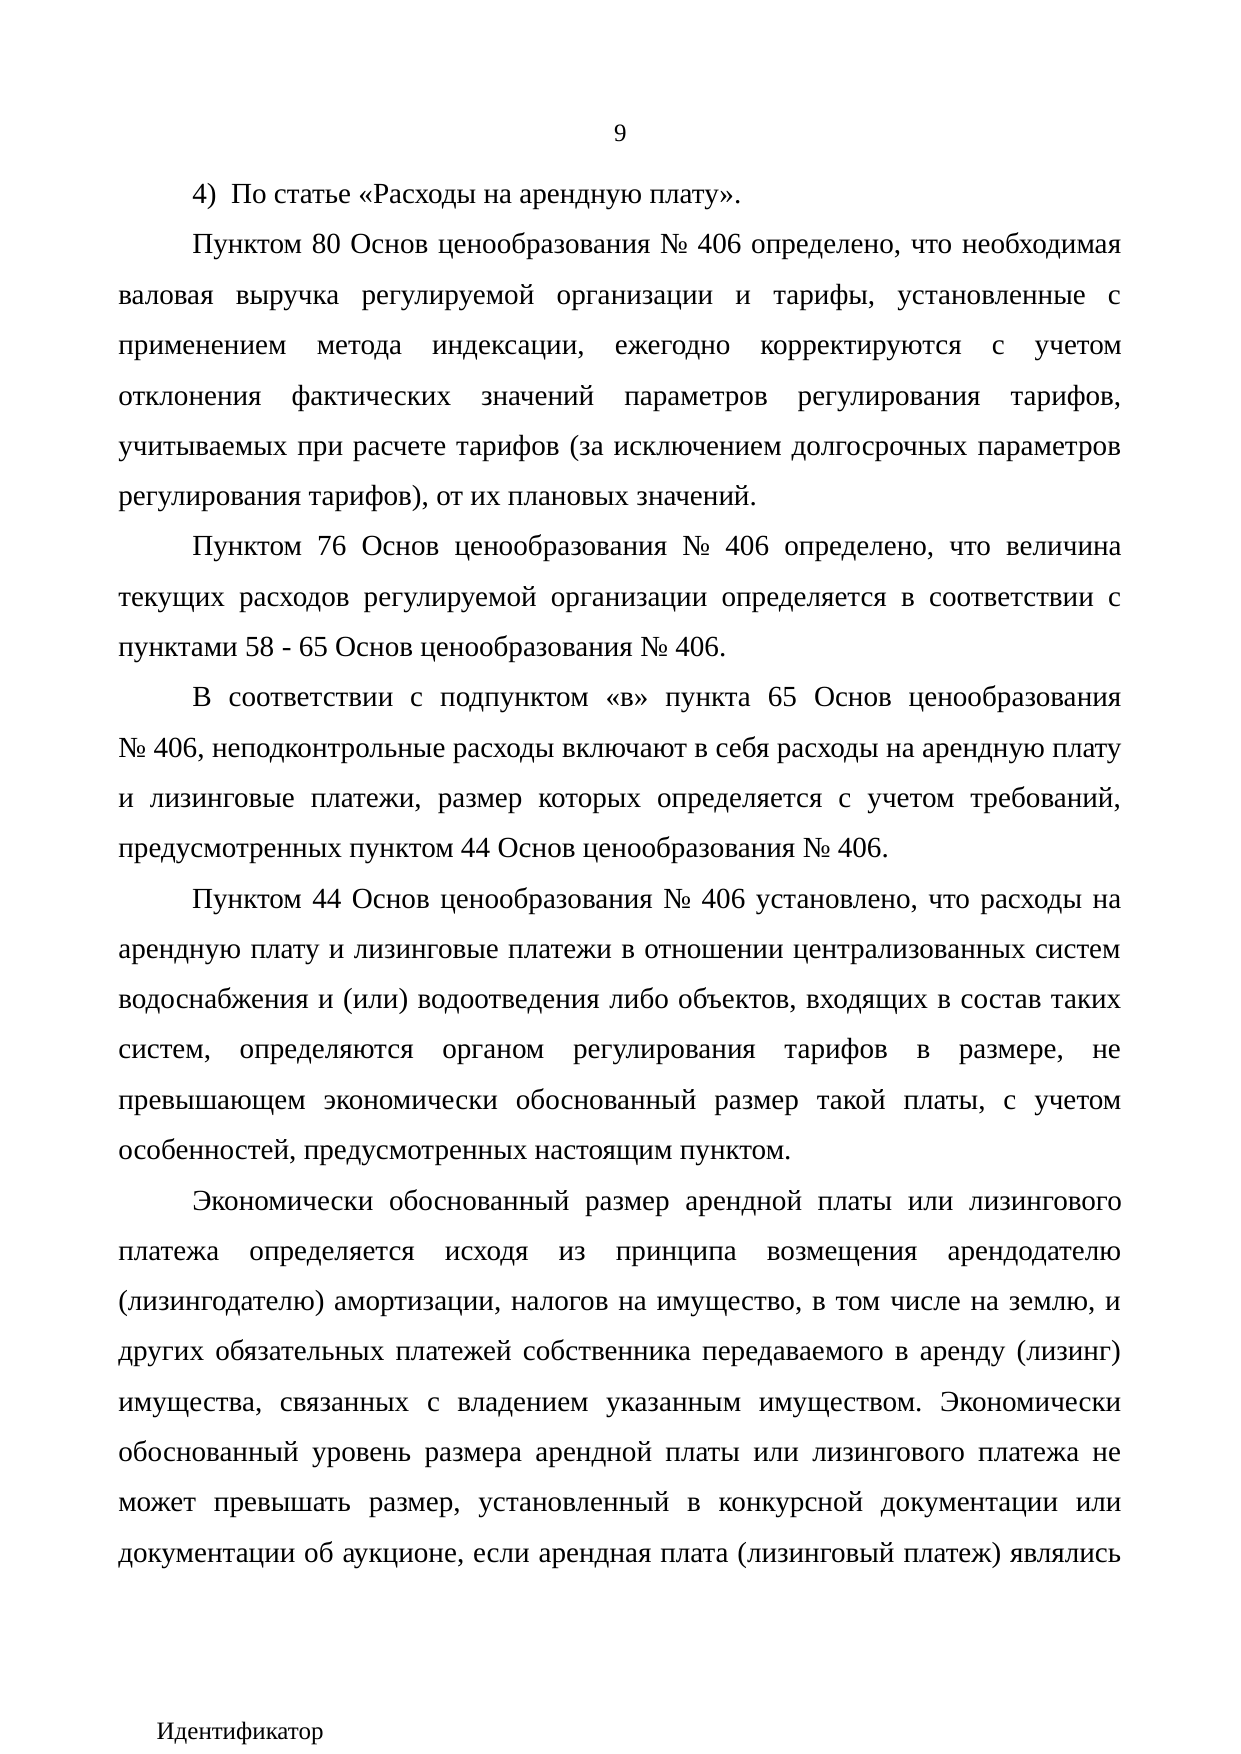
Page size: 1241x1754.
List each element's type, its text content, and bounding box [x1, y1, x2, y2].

text Экономически обоснованный размер арендной платы или лизингового платежа определяется исходя из принципа возмещения арендодателю (лизингодателю) амортизации, налогов на имущество, в том числе на землю, и других обязательных платежей собственника передаваемого в аренду (лизинг) имущества, связанных с владением указанным имуществом. Экономически обоснованный уровень размера арендной платы или лизингового платежа не может превышать размер, установленный в конкурсной документации или документации об аукционе, если арендная плата (лизинговый платеж) являлись [118, 1183, 1122, 1568]
text 4) По статье «Расходы на арендную плату». [118, 176, 1122, 210]
text Пунктом 76 Основ ценообразования № 406 определено, что величина текущих расходов регулируемой организации определяется в соответствии с пунктами 58 - 65 Основ ценообразования № 406. [118, 528, 1122, 663]
text Пунктом 44 Основ ценообразования № 406 установлено, что расходы на арендную плату и лизинговые платежи в отношении централизованных систем водоснабжения и (или) водоотведения либо объектов, входящих в состав таких систем, определяются органом регулирования тарифов в размере, не превышающем экономически обоснованный размер такой платы, с учетом особенностей, предусмотренных настоящим пунктом. [118, 881, 1122, 1166]
text В соответствии с подпунктом «в» пункта 65 Основ ценообразования № 406, неподконтрольные расходы включают в себя расходы на арендную плату и лизинговые платежи, размер которых определяется с учетом требований, предусмотренных пунктом 44 Основ ценообразования № 406. [118, 679, 1122, 864]
text Пунктом 80 Основ ценообразования № 406 определено, что необходимая валовая выручка регулируемой организации и тарифы, установленные с применением метода индексации, ежегодно корректируются с учетом отклонения фактических значений параметров регулирования тарифов, учитываемых при расчете тарифов (за исключением долгосрочных параметров регулирования тарифов), от их плановых значений. [118, 227, 1122, 512]
